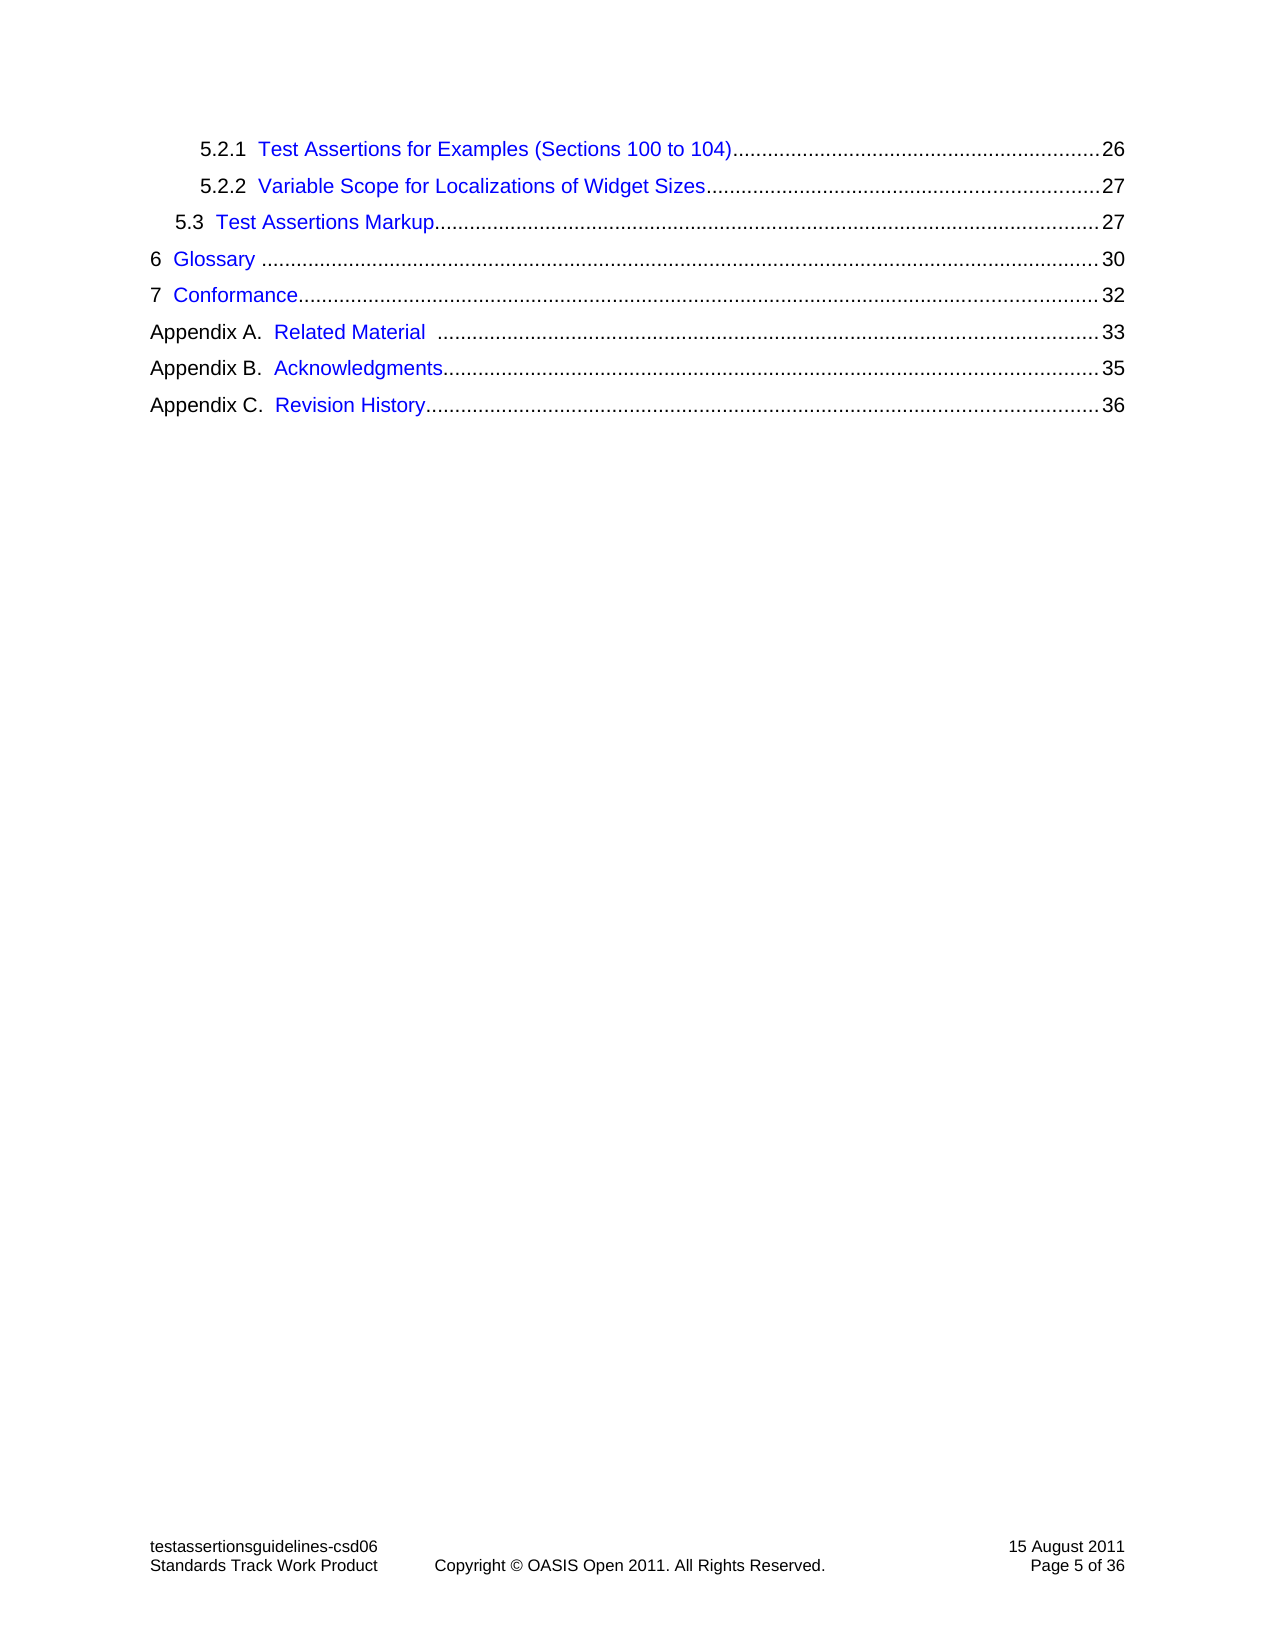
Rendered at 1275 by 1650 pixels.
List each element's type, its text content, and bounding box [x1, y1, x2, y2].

text Appendix C. Revision History 36 [150, 392, 1125, 416]
text 6 Glossary 30 [150, 247, 1125, 271]
text 5.2.1 Test Assertions for Examples (Sections 100 to 104) 26 [200, 137, 1125, 161]
text Appendix A. Related Material 33 [150, 319, 1125, 343]
text 5.2.2 Variable Scope for Localizations of Widget Sizes 27 [200, 174, 1125, 198]
text 7 Conformance 32 [150, 283, 1125, 307]
text Appendix B. Acknowledgments 35 [150, 356, 1125, 380]
text 5.3 Test Assertions Markup 27 [175, 210, 1125, 234]
